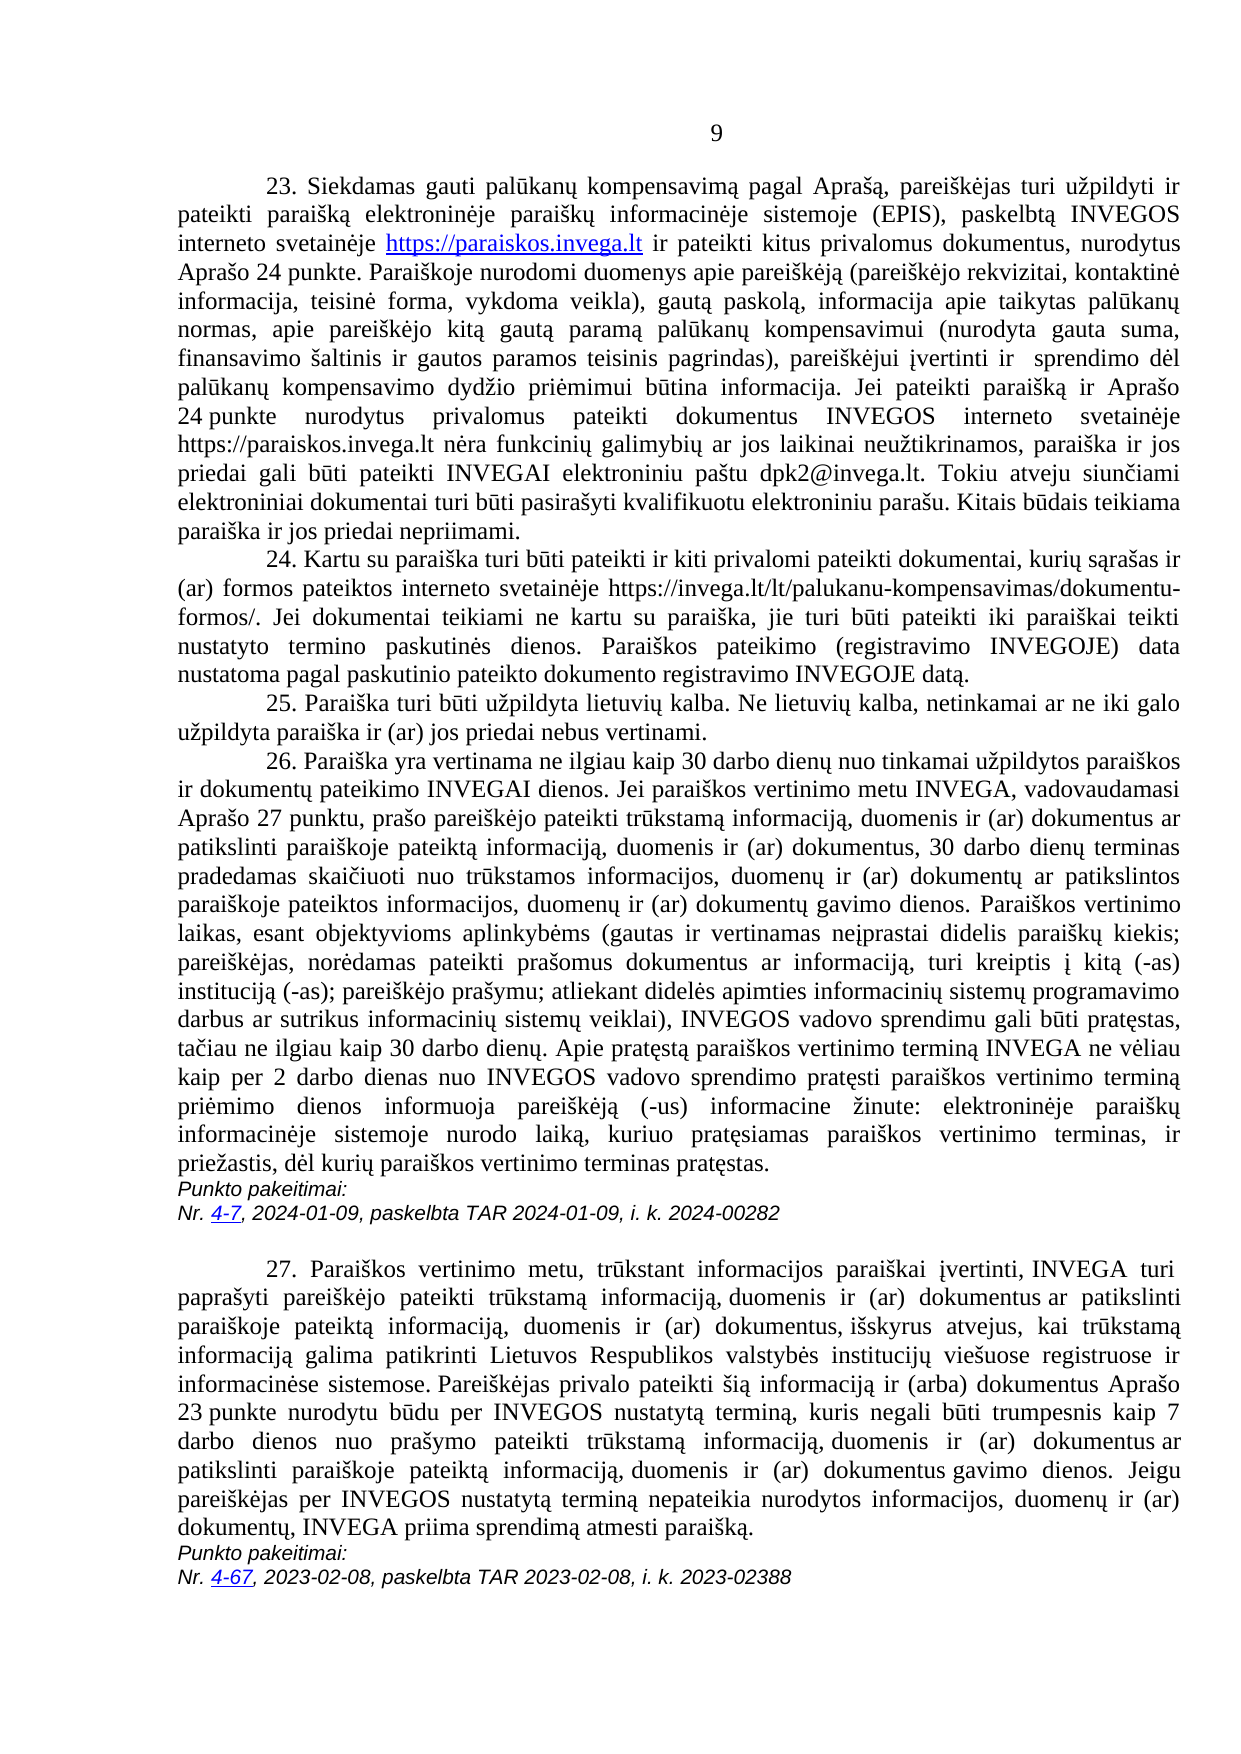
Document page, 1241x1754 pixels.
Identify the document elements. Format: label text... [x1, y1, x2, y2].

text 25. Paraiška turi būti užpildyta lietuvių kalba. Ne lietuvių kalba, netinkamai ar ne iki galo užpildyta paraiška ir (ar) jos priedai nebus vertinami. [177, 688, 1181, 746]
text Nr. 4-7, 2024-01-09, paskelbta TAR 2024-01-09, i. k. 2024-00282 [177, 1201, 1181, 1225]
text Punkto pakeitimai: [177, 1177, 1181, 1201]
text 24. Kartu su paraiška turi būti pateikti ir kiti privalomi pateikti dokumentai, kurių sąrašas ir (ar) formos pateiktos interneto svetainėje https://invega.lt/lt/palukanu-kompensavimas/dokumentu-formos/. Jei dokumentai teikiami ne kartu su paraiška, jie turi būti pateikti iki paraiškai teikti nustatyto termino paskutinės dienos. Paraiškos pateikimo (registravimo INVEGOJE) data nustatoma pagal paskutinio pateikto dokumento registravimo INVEGOJE datą. [177, 544, 1181, 688]
text 27. Paraiškos vertinimo metu, trūkstant informacijos paraiškai įvertinti, INVEGA turi paprašyti pareiškėjo pateikti trūkstamą informaciją, duomenis ir (ar) dokumentus ar patikslinti paraiškoje pateiktą informaciją, duomenis ir (ar) dokumentus, išskyrus atvejus, kai trūkstamą informaciją galima patikrinti Lietuvos Respublikos valstybės institucijų viešuose registruose ir informacinėse sistemose. Pareiškėjas privalo pateikti šią informaciją ir (arba) dokumentus Aprašo 23 punkte nurodytu būdu per INVEGOS nustatytą terminą, kuris negali būti trumpesnis kaip 7 darbo dienos nuo prašymo pateikti trūkstamą informaciją, duomenis ir (ar) dokumentus ar patikslinti paraiškoje pateiktą informaciją, duomenis ir (ar) dokumentus gavimo dienos. Jeigu pareiškėjas per INVEGOS nustatytą terminą nepateikia nurodytos informacijos, duomenų ir (ar) dokumentų, INVEGA priima sprendimą atmesti paraišką. [177, 1254, 1181, 1541]
text 23. Siekdamas gauti palūkanų kompensavimą pagal Aprašą, pareiškėjas turi užpildyti ir pateikti paraišką elektroninėje paraiškų informacinėje sistemoje (EPIS), paskelbtą INVEGOS interneto svetainėje https://paraiskos.invega.lt ir pateikti kitus privalomus dokumentus, nurodytus Aprašo 24 punkte. Paraiškoje nurodomi duomenys apie pareiškėją (pareiškėjo rekvizitai, kontaktinė informacija, teisinė forma, vykdoma veikla), gautą paskolą, informacija apie taikytas palūkanų normas, apie pareiškėjo kitą gautą paramą palūkanų kompensavimui (nurodyta gauta suma, finansavimo šaltinis ir gautos paramos teisinis pagrindas), pareiškėjui įvertinti ir sprendimo dėl palūkanų kompensavimo dydžio priėmimui būtina informacija. Jei pateikti paraišką ir Aprašo 24 punkte nurodytus privalomus pateikti dokumentus INVEGOS interneto svetainėje https://paraiskos.invega.lt nėra funkcinių galimybių ar jos laikinai neužtikrinamos, paraiška ir jos priedai gali būti pateikti INVEGAI elektroniniu paštu dpk2@invega.lt. Tokiu atveju siunčiami elektroniniai dokumentai turi būti pasirašyti kvalifikuotu elektroniniu parašu. Kitais būdais teikiama paraiška ir jos priedai nepriimami. [177, 171, 1181, 544]
text Punkto pakeitimai: [177, 1541, 1181, 1565]
text 26. Paraiška yra vertinama ne ilgiau kaip 30 darbo dienų nuo tinkamai užpildytos paraiškos ir dokumentų pateikimo INVEGAI dienos. Jei paraiškos vertinimo metu INVEGA, vadovaudamasi Aprašo 27 punktu, prašo pareiškėjo pateikti trūkstamą informaciją, duomenis ir (ar) dokumentus ar patikslinti paraiškoje pateiktą informaciją, duomenis ir (ar) dokumentus, 30 darbo dienų terminas pradedamas skaičiuoti nuo trūkstamos informacijos, duomenų ir (ar) dokumentų ar patikslintos paraiškoje pateiktos informacijos, duomenų ir (ar) dokumentų gavimo dienos. Paraiškos vertinimo laikas, esant objektyvioms aplinkybėms (gautas ir vertinamas neįprastai didelis paraiškų kiekis; pareiškėjas, norėdamas pateikti prašomus dokumentus ar informaciją, turi kreiptis į kitą (-as) instituciją (-as); pareiškėjo prašymu; atliekant didelės apimties informacinių sistemų programavimo darbus ar sutrikus informacinių sistemų veiklai), INVEGOS vadovo sprendimu gali būti pratęstas, tačiau ne ilgiau kaip 30 darbo dienų. Apie pratęstą paraiškos vertinimo terminą INVEGA ne vėliau kaip per 2 darbo dienas nuo INVEGOS vadovo sprendimo pratęsti paraiškos vertinimo terminą priėmimo dienos informuoja pareiškėją (-us) informacine žinute: elektroninėje paraiškų informacinėje sistemoje nurodo laiką, kuriuo pratęsiamas paraiškos vertinimo terminas, ir priežastis, dėl kurių paraiškos vertinimo terminas pratęstas. [177, 746, 1181, 1177]
text Nr. 4-67, 2023-02-08, paskelbta TAR 2023-02-08, i. k. 2023-02388 [177, 1565, 1181, 1589]
